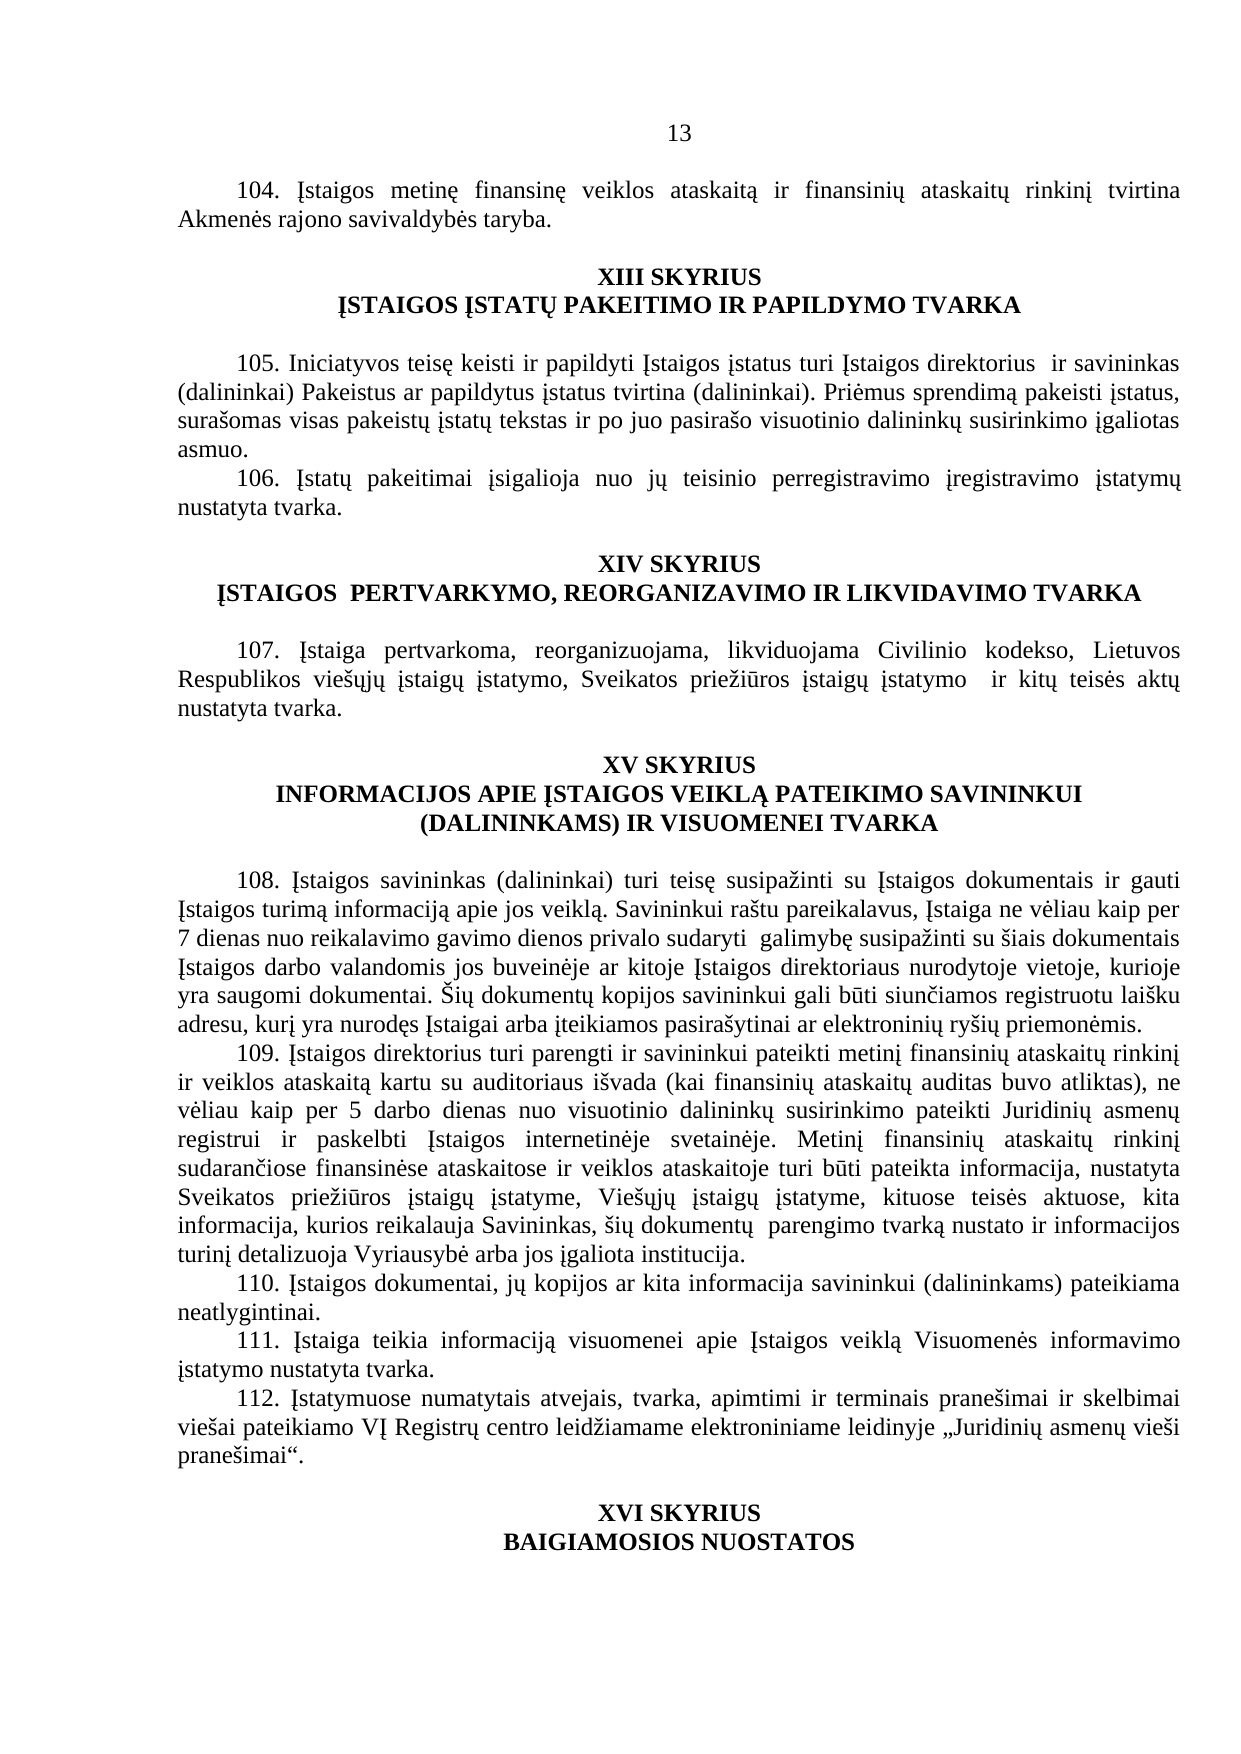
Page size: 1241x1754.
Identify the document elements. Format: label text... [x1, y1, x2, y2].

text XVI SKYRIUS [177, 1498, 1181, 1527]
text 110. Įstaigos dokumentai, jų kopijos ar kita informacija savininkui (dalininkams) pateikiama neatlygintinai. [177, 1268, 1181, 1326]
text 111. Įstaiga teikia informaciją visuomenei apie Įstaigos veiklą Visuomenės informavimo įstatymo nustatyta tvarka. [177, 1326, 1181, 1383]
text XIII SKYRIUS [177, 262, 1181, 291]
text 109. Įstaigos direktorius turi parengti ir savininkui pateikti metinį finansinių ataskaitų rinkinį ir veiklos ataskaitą kartu su auditoriaus išvada (kai finansinių ataskaitų auditas buvo atliktas), ne vėliau kaip per 5 darbo dienas nuo visuotinio dalininkų susirinkimo pateikti Juridinių asmenų registrui ir paskelbti Įstaigos internetinėje svetainėje. Metinį finansinių ataskaitų rinkinį sudarančiose finansinėse ataskaitose ir veiklos ataskaitoje turi būti pateikta informacija, nustatyta Sveikatos priežiūros įstaigų įstatyme, Viešųjų įstaigų įstatyme, kituose teisės aktuose, kita informacija, kurios reikalauja Savininkas, šių dokumentų parengimo tvarką nustato ir informacijos turinį detalizuoja Vyriausybė arba jos įgaliota institucija. [177, 1038, 1181, 1268]
text ĮSTAIGOS ĮSTATŲ PAKEITIMO IR PAPILDYMO TVARKA [177, 291, 1181, 319]
text XV SKYRIUS [177, 751, 1181, 779]
text 107. Įstaiga pertvarkoma, reorganizuojama, likviduojama Civilinio kodekso, Lietuvos Respublikos viešųjų įstaigų įstatymo, Sveikatos priežiūros įstaigų įstatymo ir kitų teisės aktų nustatyta tvarka. [177, 636, 1181, 722]
text BAIGIAMOSIOS NUOSTATOS [177, 1527, 1181, 1556]
text 106. Įstatų pakeitimai įsigalioja nuo jų teisinio perregistravimo įregistravimo įstatymų nustatyta tvarka. [177, 463, 1181, 521]
text ĮSTAIGOS PERTVARKYMO, REORGANIZAVIMO IR LIKVIDAVIMO TVARKA [177, 578, 1181, 607]
text 105. Iniciatyvos teisę keisti ir papildyti Įstaigos įstatus turi Įstaigos direktorius ir savininkas (dalininkai) Pakeistus ar papildytus įstatus tvirtina (dalininkai). Priėmus sprendimą pakeisti įstatus, surašomas visas pakeistų įstatų tekstas ir po juo pasirašo visuotinio dalininkų susirinkimo įgaliotas asmuo. [177, 348, 1181, 463]
text 108. Įstaigos savininkas (dalininkai) turi teisę susipažinti su Įstaigos dokumentais ir gauti Įstaigos turimą informaciją apie jos veiklą. Savininkui raštu pareikalavus, Įstaiga ne vėliau kaip per 7 dienas nuo reikalavimo gavimo dienos privalo sudaryti galimybę susipažinti su šiais dokumentais Įstaigos darbo valandomis jos buveinėje ar kitoje Įstaigos direktoriaus nurodytoje vietoje, kurioje yra saugomi dokumentai. Šių dokumentų kopijos savininkui gali būti siunčiamos registruotu laišku adresu, kurį yra nurodęs Įstaigai arba įteikiamos pasirašytinai ar elektroninių ryšių priemonėmis. [177, 866, 1181, 1038]
text 104. Įstaigos metinę finansinę veiklos ataskaitą ir finansinių ataskaitų rinkinį tvirtina Akmenės rajono savivaldybės taryba. [177, 176, 1181, 233]
text XIV SKYRIUS [177, 549, 1181, 578]
text 112. Įstatymuose numatytais atvejais, tvarka, apimtimi ir terminais pranešimai ir skelbimai viešai pateikiamo VĮ Registrų centro leidžiamame elektroniniame leidinyje „Juridinių asmenų vieši pranešimai“. [177, 1383, 1181, 1469]
text INFORMACIJOS APIE ĮSTAIGOS VEIKLĄ PATEIKIMO SAVININKUI (DALININKAMS) IR VISUOMENEI TVARKA [177, 779, 1181, 837]
